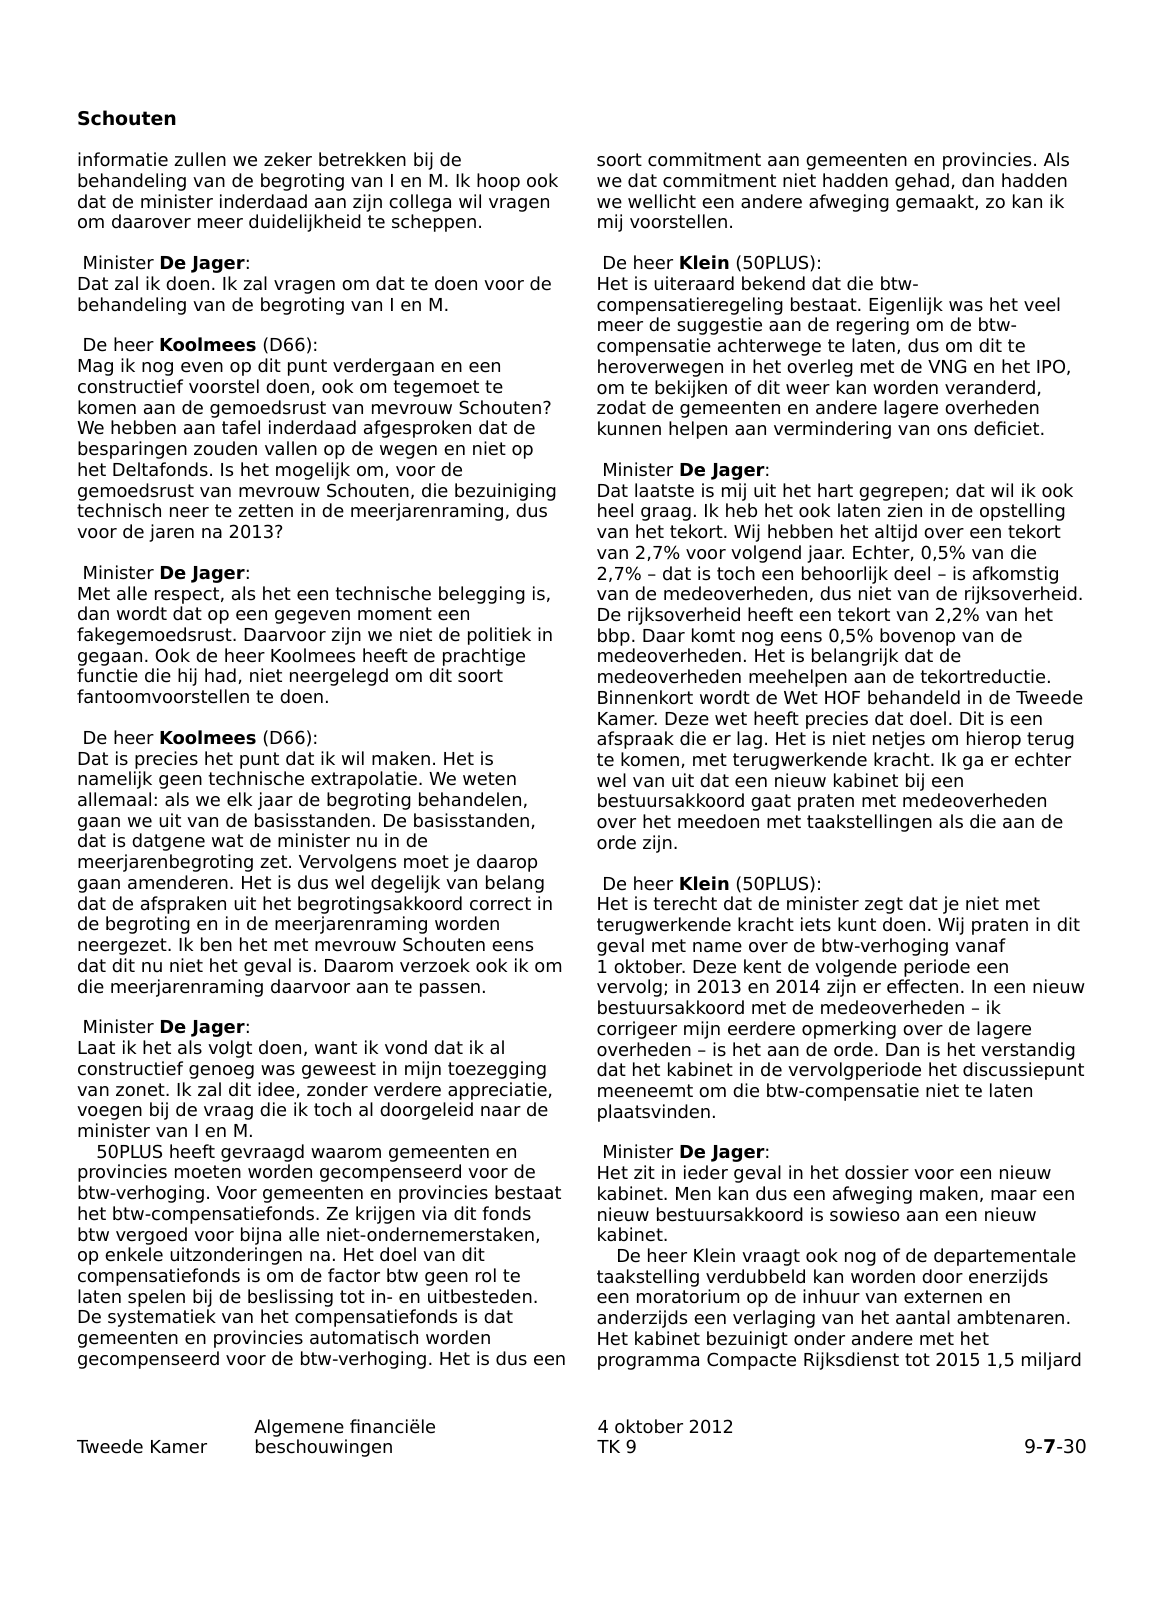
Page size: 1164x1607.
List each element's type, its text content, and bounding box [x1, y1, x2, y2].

text Minister De Jager: [596, 460, 1087, 480]
text De heer Koolmees (D66): [77, 335, 567, 356]
text De heer Koolmees (D66): [77, 728, 567, 748]
text Laat ik het als volgt doen, want ik vond dat ik al constructief genoeg was geweest in mijn toezegging van zonet. Ik zal dit idee, zonder verdere appreciatie, voegen bij de vraag die ik toch al doorgeleid naar de minister van I en M. [77, 1038, 567, 1142]
text Dat is precies het punt dat ik wil maken. Het is namelijk geen technische extrapolatie. We weten allemaal: als we elk jaar de begroting behandelen, gaan we uit van de basisstanden. De basisstanden, dat is datgene wat de minister nu in de meerjarenbegroting zet. Vervolgens moet je daarop gaan amenderen. Het is dus wel degelijk van belang dat de afspraken uit het begrotingsakkoord correct in de begroting en in de meerjarenraming worden neergezet. Ik ben het met mevrouw Schouten eens dat dit nu niet het geval is. Daarom verzoek ook ik om die meerjarenraming daarvoor aan te passen. [77, 748, 567, 997]
text De heer Klein (50PLUS): [596, 873, 1087, 894]
text Het is uiteraard bekend dat die btw-compensatieregeling bestaat. Eigenlijk was het veel meer de suggestie aan de regering om de btw-compensatie achterwege te laten, dus om dit te heroverwegen in het overleg met de VNG en het IPO, om te bekijken of dit weer kan worden veranderd, zodat de gemeenten en andere lagere overheden kunnen helpen aan vermindering van ons deficiet. [596, 274, 1087, 440]
text Minister De Jager: [596, 1142, 1087, 1163]
text Dat laatste is mij uit het hart gegrepen; dat wil ik ook heel graag. Ik heb het ook laten zien in de opstelling van het tekort. Wij hebben het altijd over een tekort van 2,7% voor volgend jaar. Echter, 0,5% van die 2,7% – dat is toch een behoorlijk deel – is afkomstig van de medeoverheden, dus niet van de rijksoverheid. De rijksoverheid heeft een tekort van 2,2% van het bbp. Daar komt nog eens 0,5% bovenop van de medeoverheden. Het is belangrijk dat de medeoverheden meehelpen aan de tekortreductie. Binnenkort wordt de Wet HOF behandeld in de Tweede Kamer. Deze wet heeft precies dat doel. Dit is een afspraak die er lag. Het is niet netjes om hierop terug te komen, met terugwerkende kracht. Ik ga er echter wel van uit dat een nieuw kabinet bij een bestuursakkoord gaat praten met medeoverheden over het meedoen met taakstellingen als die aan de orde zijn. [596, 480, 1087, 853]
text soort commitment aan gemeenten en provincies. Als we dat commitment niet hadden gehad, dan hadden we wellicht een andere afweging gemaakt, zo kan ik mij voorstellen. [596, 150, 1087, 233]
text De heer Klein (50PLUS): [596, 253, 1087, 274]
text Minister De Jager: [77, 563, 567, 583]
text Het is terecht dat de minister zegt dat je niet met terugwerkende kracht iets kunt doen. Wij praten in dit geval met name over de btw-verhoging vanaf 1 oktober. Deze kent de volgende periode een vervolg; in 2013 en 2014 zijn er effecten. In een nieuw bestuursakkoord met de medeoverheden – ik corrigeer mijn eerdere opmerking over de lagere overheden – is het aan de orde. Dan is het verstandig dat het kabinet in de vervolgperiode het discussiepunt meeneemt om die btw-compensatie niet te laten plaatsvinden. [596, 894, 1087, 1122]
text Met alle respect, als het een technische belegging is, dan wordt dat op een gegeven moment een fakegemoedsrust. Daarvoor zijn we niet de politiek in gegaan. Ook de heer Koolmees heeft de prachtige functie die hij had, niet neergelegd om dit soort fantoomvoorstellen te doen. [77, 583, 567, 708]
text Dat zal ik doen. Ik zal vragen om dat te doen voor de behandeling van de begroting van I en M. [77, 274, 567, 315]
text 50PLUS heeft gevraagd waarom gemeenten en provincies moeten worden gecompenseerd voor de btw-verhoging. Voor gemeenten en provincies bestaat het btw-compensatiefonds. Ze krijgen via dit fonds btw vergoed voor bijna alle niet-ondernemerstaken, op enkele uitzonderingen na. Het doel van dit compensatiefonds is om de factor btw geen rol te laten spelen bij de beslissing tot in- en uitbesteden. De systematiek van het compensatiefonds is dat gemeenten en provincies automatisch worden gecompenseerd voor de btw-verhoging. Het is dus een [77, 1142, 567, 1369]
text Minister De Jager: [77, 1017, 567, 1038]
text Minister De Jager: [77, 253, 567, 274]
text Mag ik nog even op dit punt verdergaan en een constructief voorstel doen, ook om tegemoet te komen aan de gemoedsrust van mevrouw Schouten? We hebben aan tafel inderdaad afgesproken dat de besparingen zouden vallen op de wegen en niet op het Deltafonds. Is het mogelijk om, voor de gemoedsrust van mevrouw Schouten, die bezuiniging technisch neer te zetten in de meerjarenraming, dus voor de jaren na 2013? [77, 356, 567, 543]
text Het zit in ieder geval in het dossier voor een nieuw kabinet. Men kan dus een afweging maken, maar een nieuw bestuursakkoord is sowieso aan een nieuw kabinet. [596, 1163, 1087, 1246]
text De heer Klein vraagt ook nog of de departementale taakstelling verdubbeld kan worden door enerzijds een moratorium op de inhuur van externen en anderzijds een verlaging van het aantal ambtenaren. Het kabinet bezuinigt onder andere met het programma Compacte Rijksdienst tot 2015 1,5 miljard [596, 1246, 1087, 1370]
text informatie zullen we zeker betrekken bij de behandeling van de begroting van I en M. Ik hoop ook dat de minister inderdaad aan zijn collega wil vragen om daarover meer duidelijkheid te scheppen. [77, 150, 567, 233]
